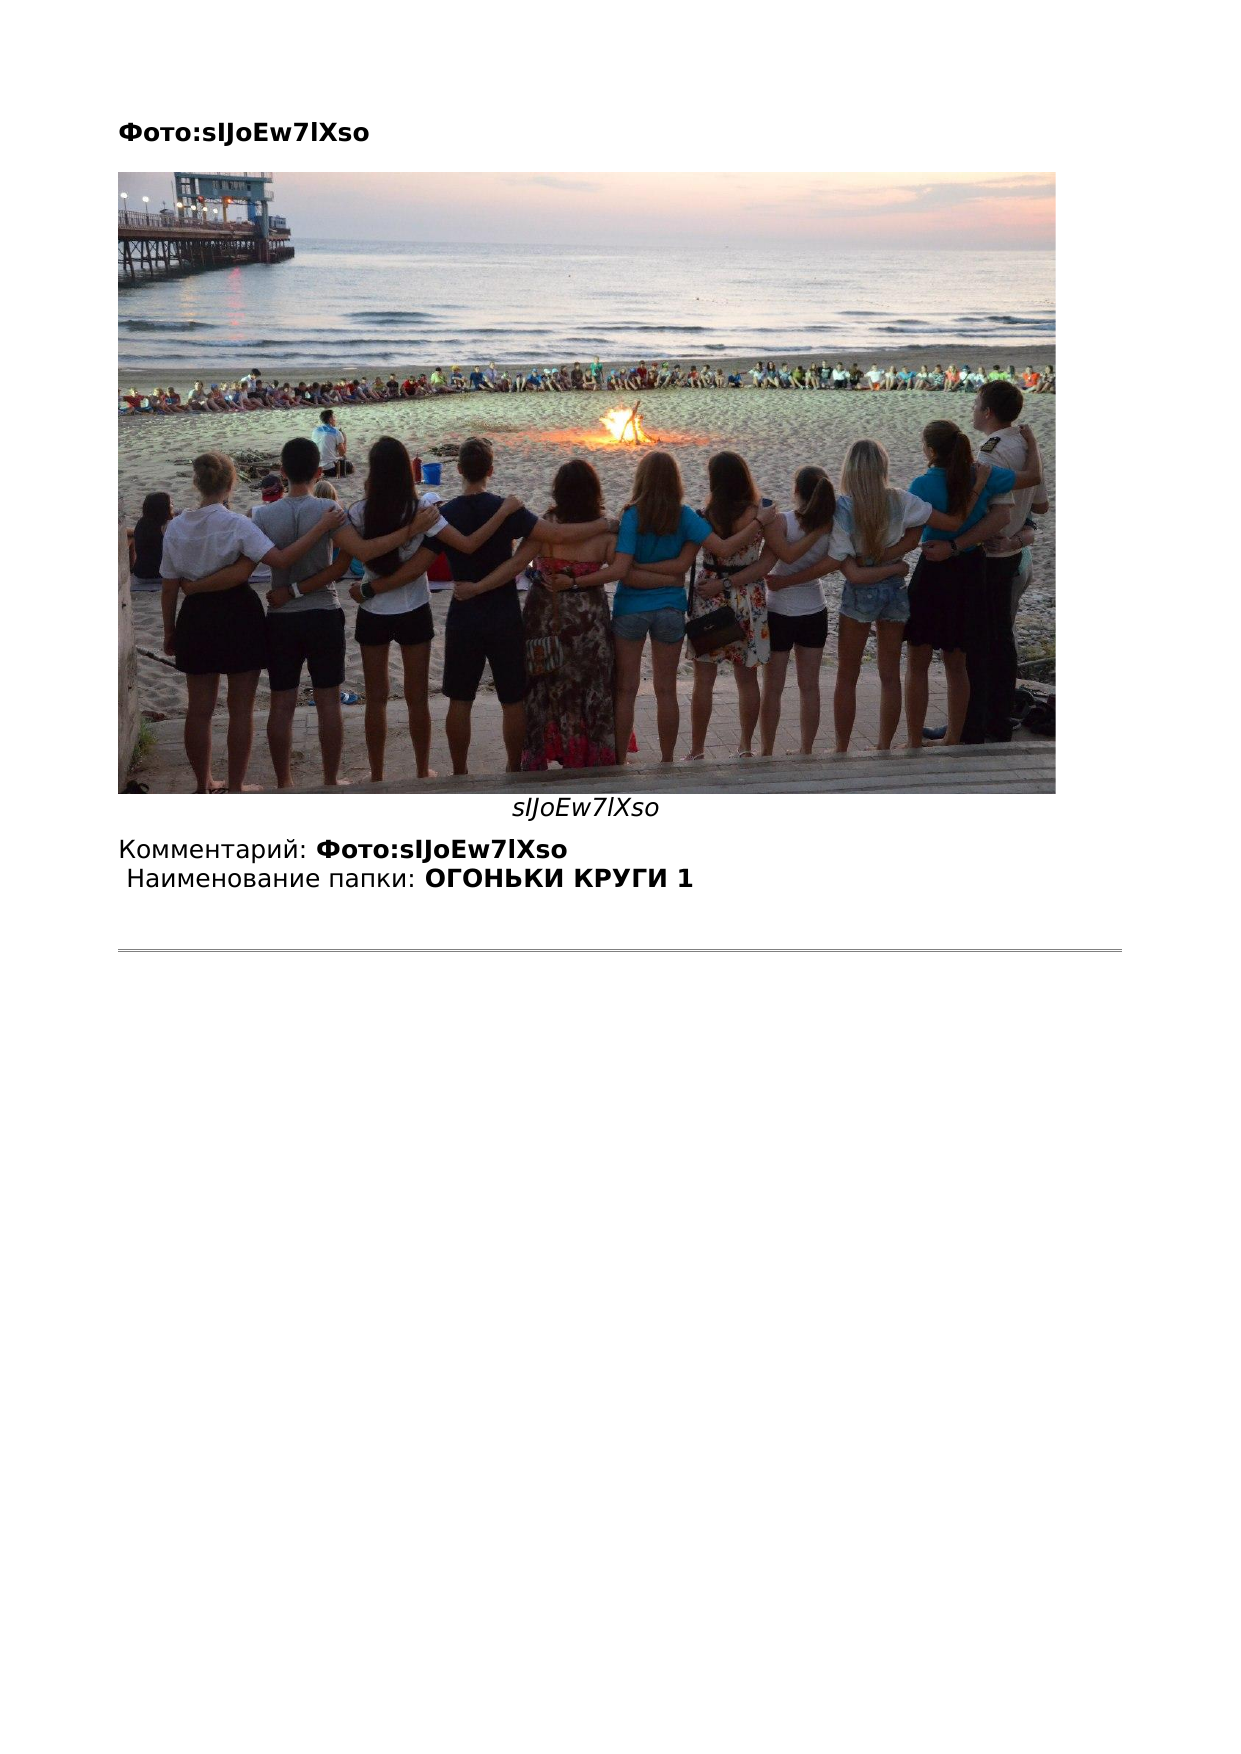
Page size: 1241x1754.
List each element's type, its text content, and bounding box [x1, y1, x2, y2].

picture [118, 172, 1056, 794]
subtitle Фото:sIJoEw7lXso [118, 118, 1122, 147]
text sIJoEw7lXso [118, 794, 1056, 822]
text Комментарий: Фото:sIJoEw7lXso Наименование папки: ОГОНЬКИ КРУГИ 1 [118, 835, 1122, 922]
